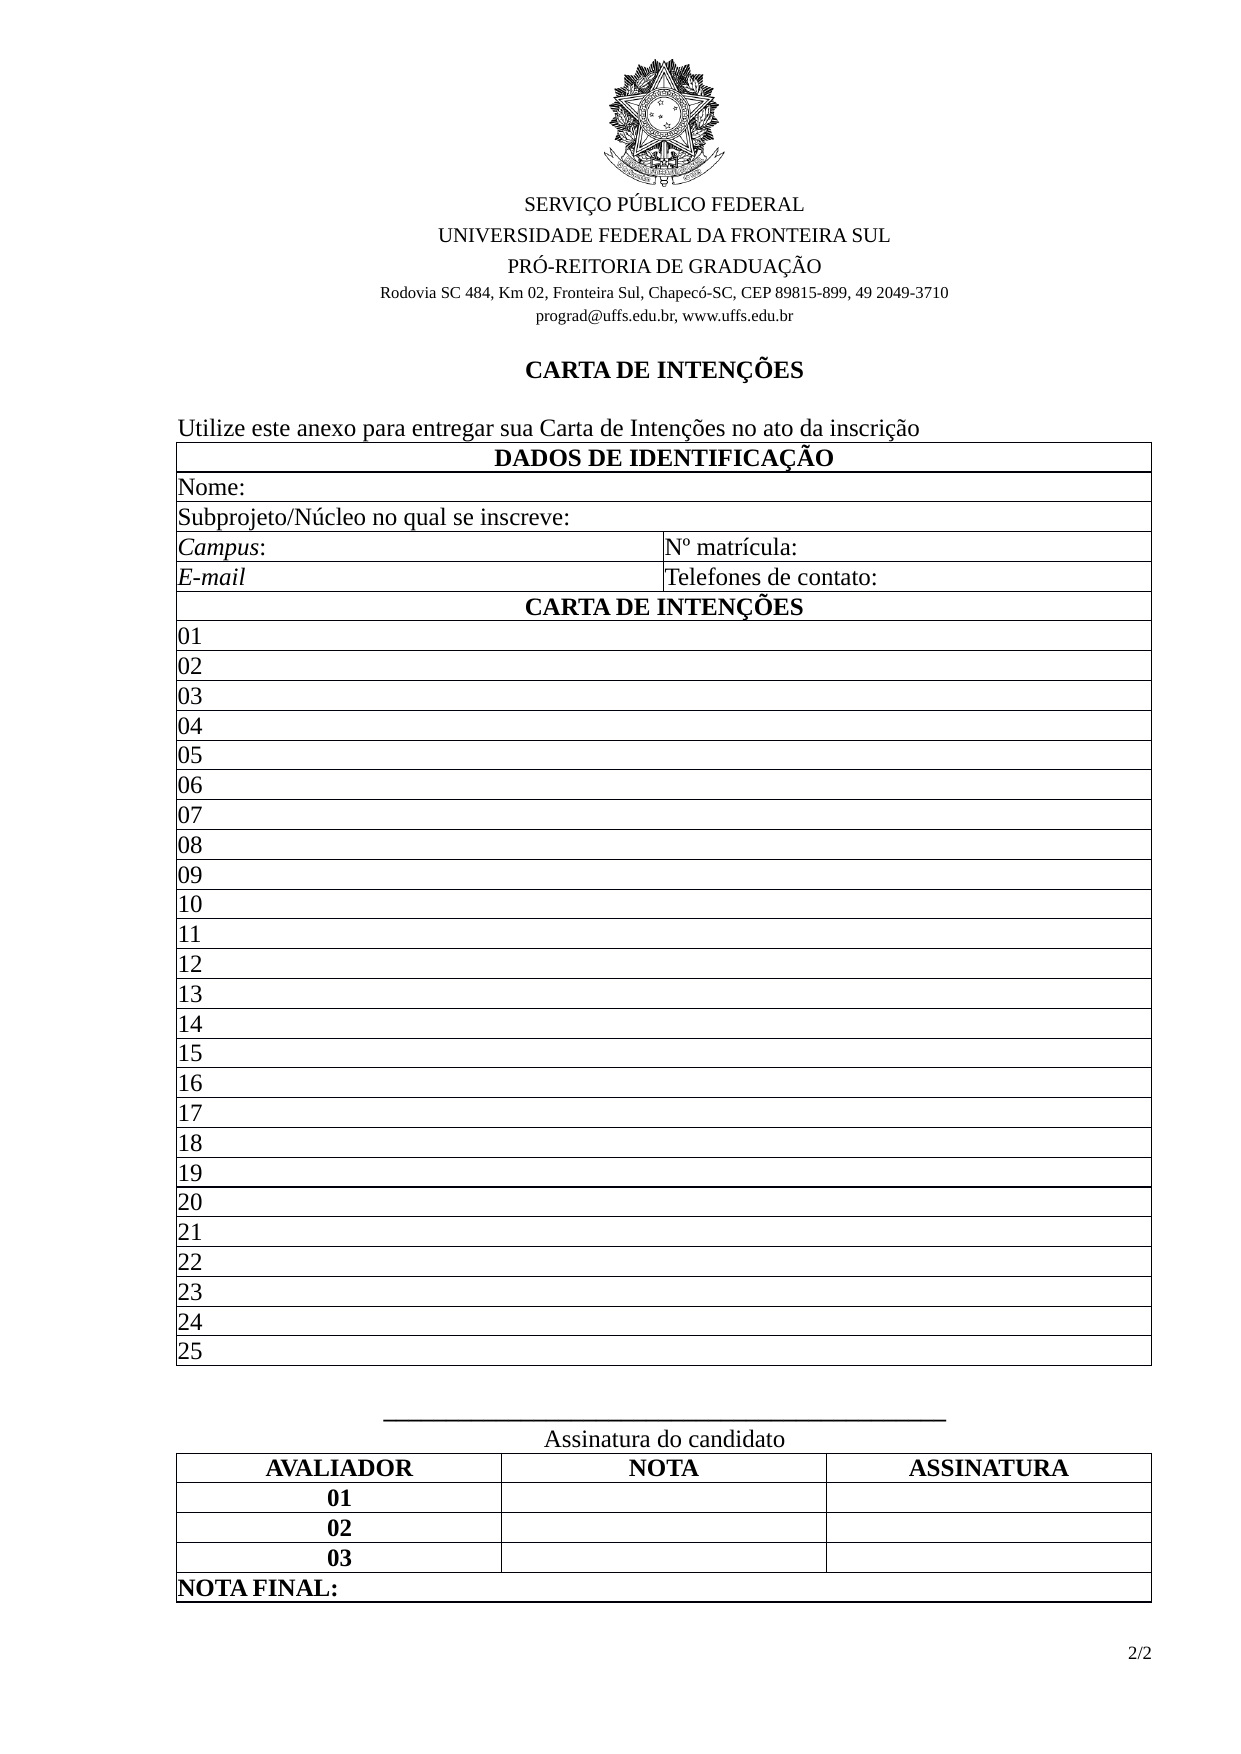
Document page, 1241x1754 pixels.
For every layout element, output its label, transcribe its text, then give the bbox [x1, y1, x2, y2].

table_cell 20 [177, 1188, 1151, 1216]
table_cell 11 [177, 919, 1151, 948]
table_cell 17 [177, 1098, 1151, 1127]
table_cell 21 [177, 1217, 1151, 1246]
table_cell NOTA FINAL: [177, 1573, 1151, 1601]
table_cell 02 [177, 651, 1151, 680]
table_cell [827, 1513, 1151, 1542]
table_cell 14 [177, 1009, 1151, 1037]
table_cell [502, 1483, 826, 1512]
table_cell 08 [177, 830, 1151, 859]
table_cell 10 [177, 890, 1151, 918]
table_cell 15 [177, 1039, 1151, 1067]
text Utilize este anexo para entregar sua Carta de Intenções no ato da inscrição [177, 413, 1152, 442]
table_cell [502, 1513, 826, 1542]
table_cell 07 [177, 800, 1151, 829]
table_header AVALIADOR [177, 1454, 501, 1482]
table_header NOTA [502, 1454, 826, 1482]
table_cell 04 [177, 711, 1151, 739]
table_cell Nome: [177, 473, 1151, 501]
table_cell 03 [177, 681, 1151, 710]
table_cell [502, 1543, 826, 1572]
table_cell 18 [177, 1128, 1151, 1157]
table_cell 05 [177, 741, 1151, 769]
text CARTA DE INTENÇÕES [177, 355, 1152, 384]
table_cell Subprojeto/Núcleo no qual se inscreve: [177, 502, 1151, 531]
table_cell 24 [177, 1307, 1151, 1335]
table_cell 01 [177, 621, 1151, 650]
table_cell 22 [177, 1247, 1151, 1276]
table_cell Nº matrícula: [664, 532, 1151, 561]
table_cell Telefones de contato: [664, 562, 1151, 591]
table_cell 25 [177, 1336, 1151, 1365]
table_cell 12 [177, 949, 1151, 978]
table_header DADOS DE IDENTIFICAÇÃO [177, 443, 1151, 471]
table_cell 13 [177, 979, 1151, 1008]
table_cell 03 [177, 1543, 501, 1572]
table_header ASSINATURA [827, 1454, 1151, 1482]
table_cell 23 [177, 1277, 1151, 1306]
table_cell 06 [177, 770, 1151, 799]
table_cell Campus: [177, 532, 663, 561]
table_cell 16 [177, 1068, 1151, 1097]
table_cell E-mail [177, 562, 663, 591]
text Assinatura do candidato [177, 1424, 1152, 1452]
table_cell [827, 1483, 1151, 1512]
table_cell 02 [177, 1513, 501, 1542]
table_cell [827, 1543, 1151, 1572]
text _____________________________________________ [177, 1395, 1152, 1424]
table_cell 09 [177, 860, 1151, 888]
table_cell 01 [177, 1483, 501, 1512]
table_cell 19 [177, 1158, 1151, 1186]
table_cell CARTA DE INTENÇÕES [177, 592, 1151, 620]
